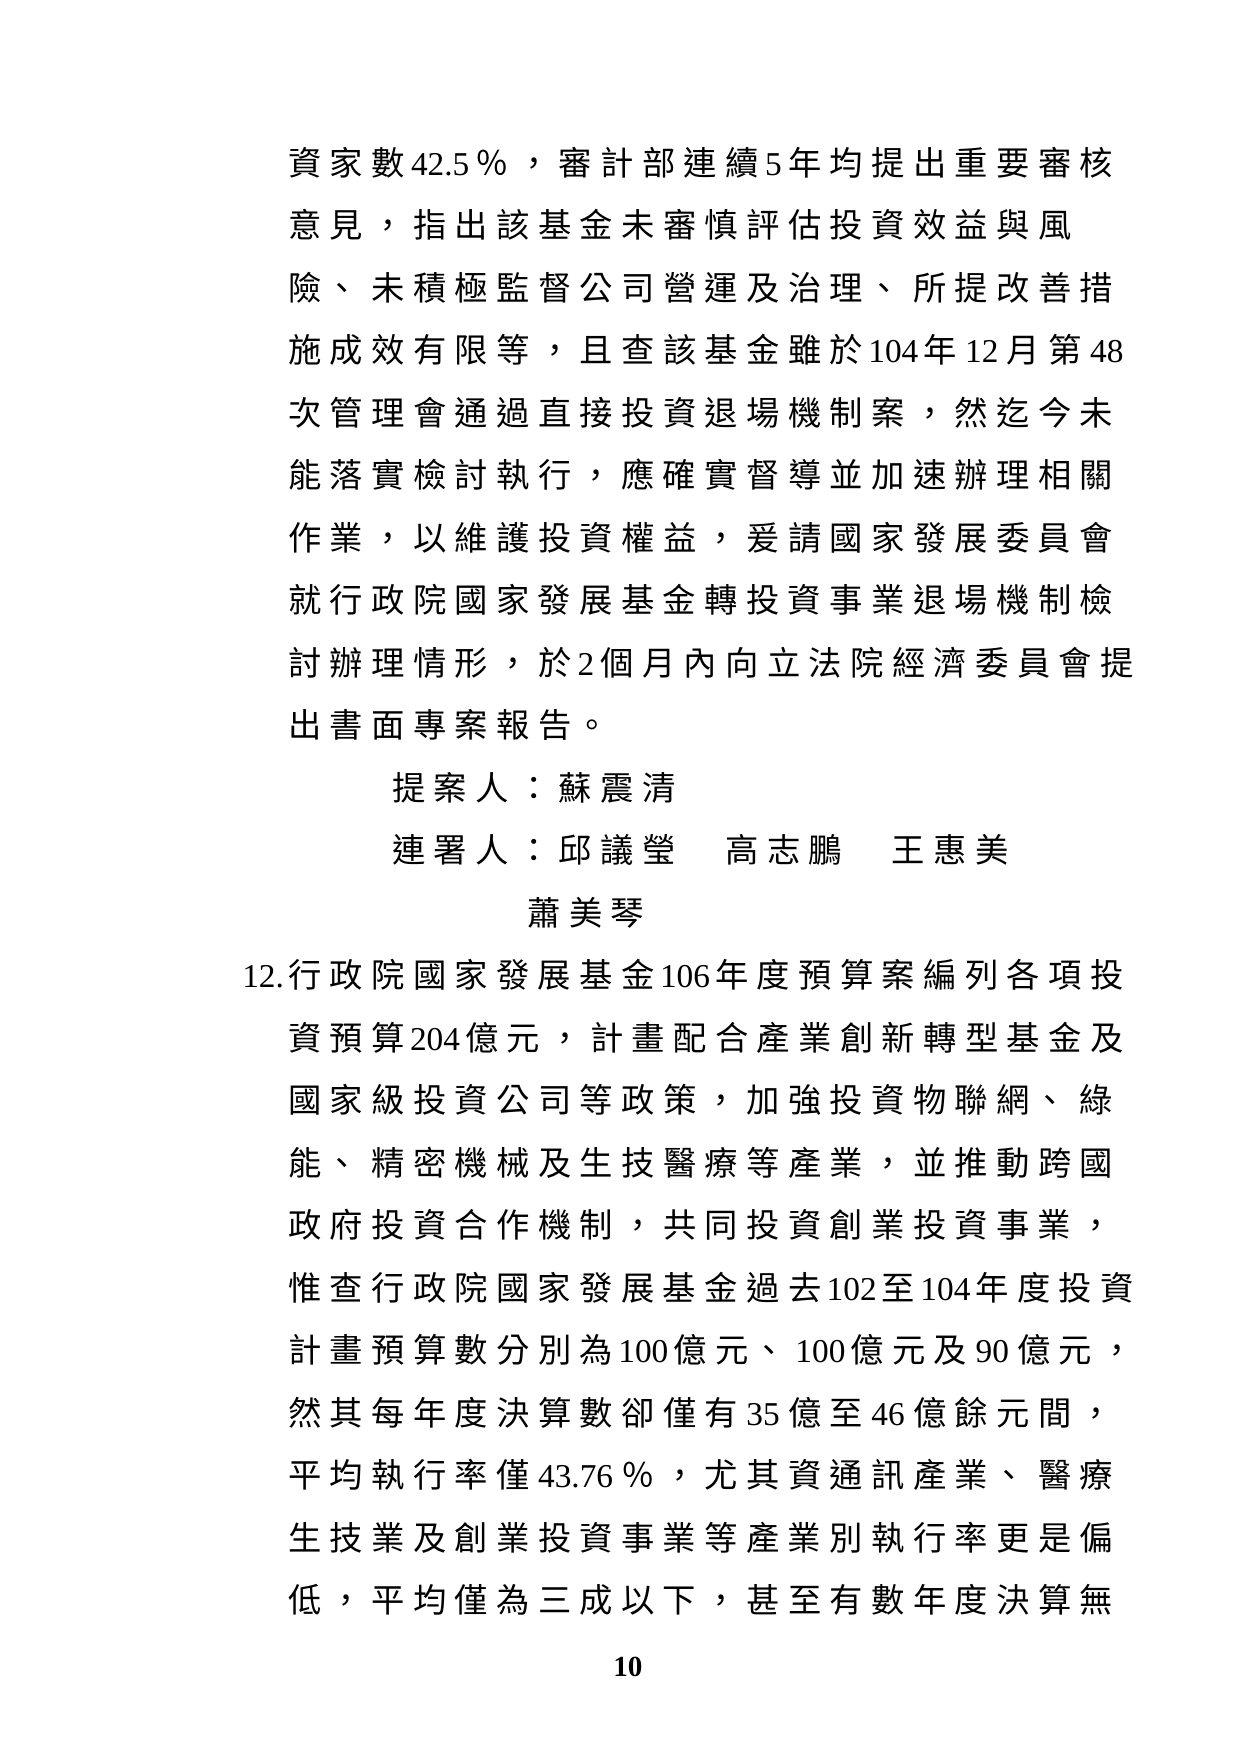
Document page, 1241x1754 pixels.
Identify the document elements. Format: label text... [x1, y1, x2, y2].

text 提案人：蘇震清 [384, 744, 1044, 807]
list 資家數42.5％，審計部連續5年均提出重要審核意見，指出該基金未審慎評估投資效益與風險、未積極監督公司營運及治理、所提改善措施成效有限等，且查該基金雖於104年12月第48次管理會通過直接投資退場機制案，然迄今未能落實檢討執行，應確實督導並加速辦理相關作業，以維護投資權益，爰請國家發展委員會就行政院國家發展基金轉投資事業退場機制檢討辦理情形，於2個月內向立法院經濟委員會提出書面專案報告。 [234, 119, 1148, 744]
text 連署人：邱議瑩 高志鵬 王惠美 蕭美琴 [384, 807, 1044, 932]
list 行政院國家發展基金106年度預算案編列各項投資預算204億元，計畫配合產業創新轉型基金及國家級投資公司等政策，加強投資物聯網、綠能、精密機械及生技醫療等產業，並推動跨國政府投資合作機制，共同投資創業投資事業，惟查行政院國家發展基金過去102至104年度投資計畫預算數分別為100億元、100億元及90億元，然其每年度決算數卻僅有35億至46億餘元間，平均執行率僅43.76％，尤其資通訊產業、醫療生技業及創業投資事業等產業別執行率更是偏低，平均僅為三成以下，甚至有數年度決算無 [234, 932, 1148, 1619]
